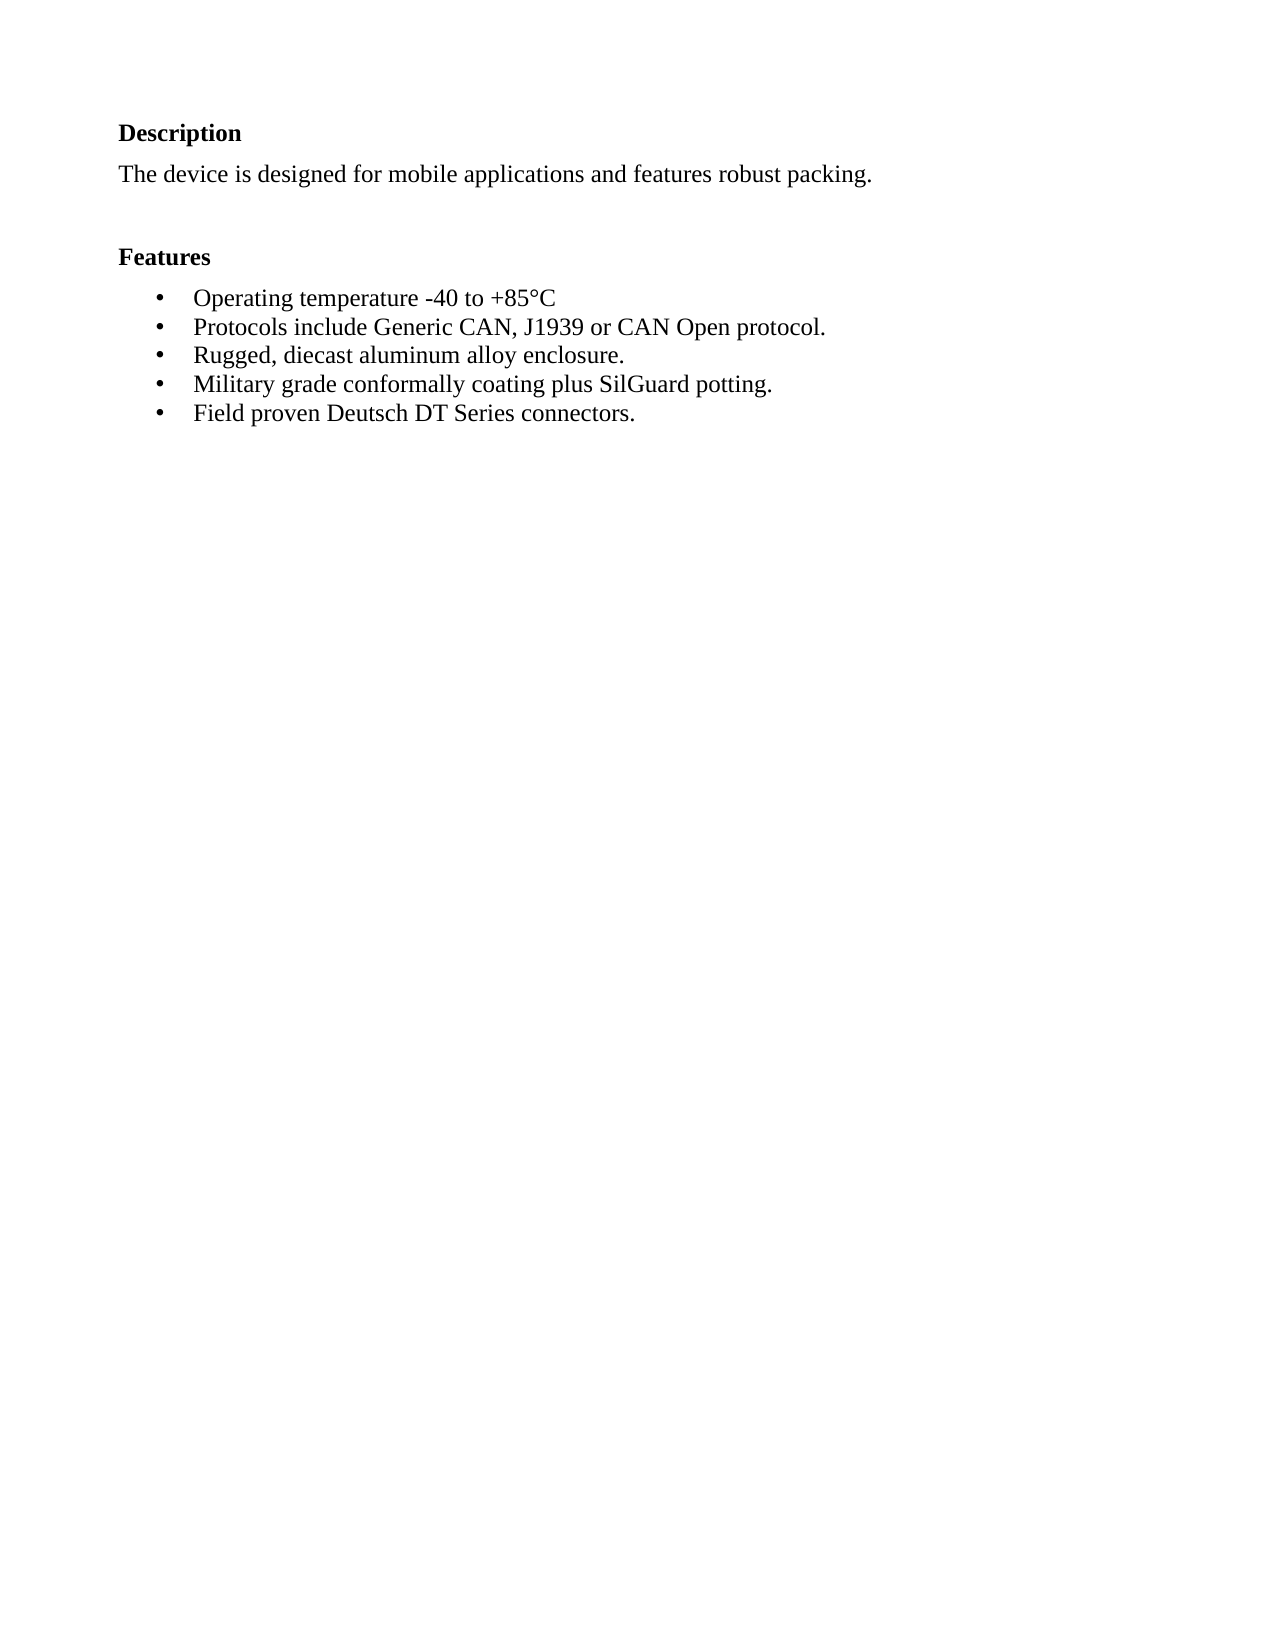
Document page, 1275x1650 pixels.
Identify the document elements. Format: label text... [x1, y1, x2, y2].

list Field proven Deutsch DT Series connectors. [156, 398, 1157, 427]
list Operating temperature -40 to +85°C [156, 283, 1157, 312]
text The device is designed for mobile applications and features robust packing. [118, 159, 1157, 188]
list Military grade conformally coating plus SilGuard potting. [156, 369, 1157, 398]
list Protocols include Generic CAN, J1939 or CAN Open protocol. [156, 312, 1157, 341]
text Features [118, 242, 1157, 271]
list Rugged, diecast aluminum alloy enclosure. [156, 341, 1157, 369]
text Description [118, 118, 1157, 147]
